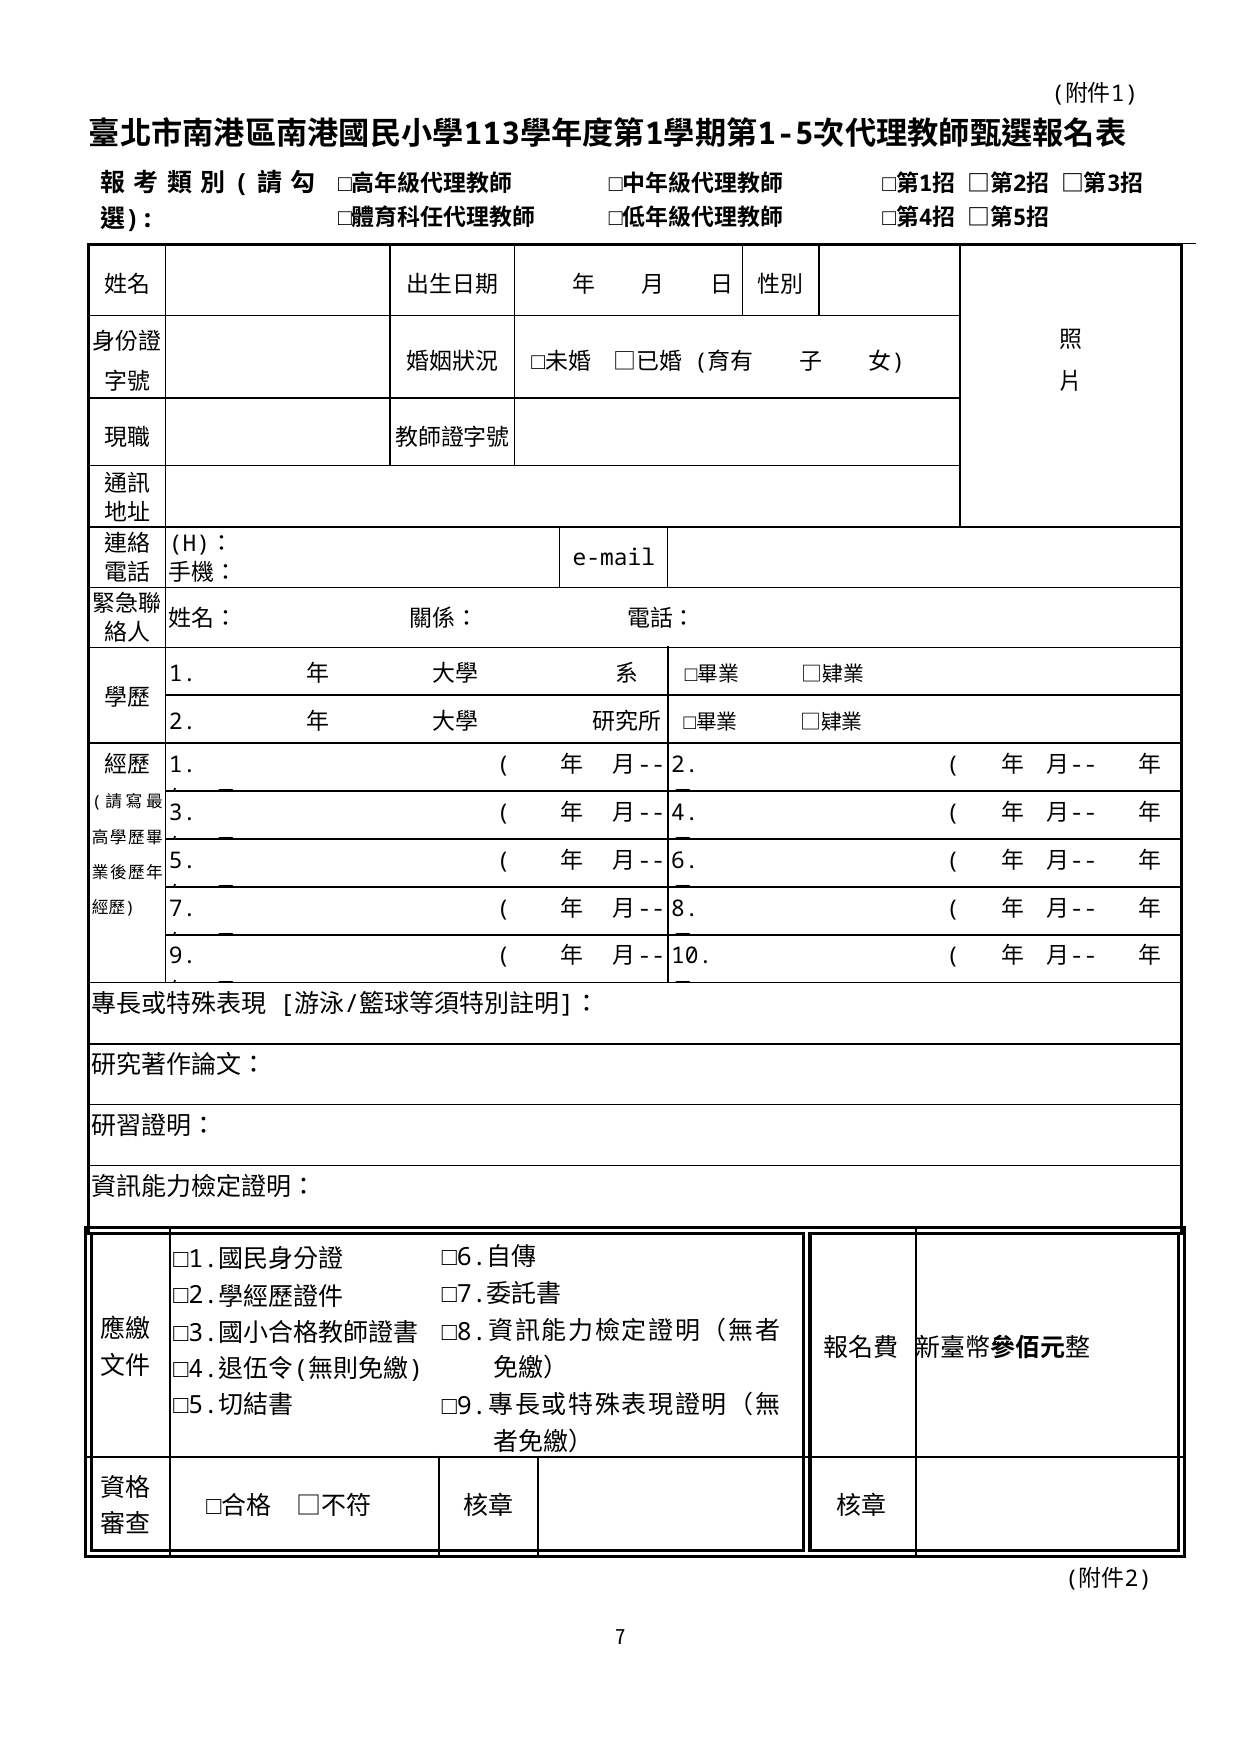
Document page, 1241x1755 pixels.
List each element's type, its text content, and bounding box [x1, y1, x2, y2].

table_cell 5. ( 年 月-- 年 月) [166, 840, 667, 886]
table_cell 1. ( 年 月-- 年 月) [166, 744, 667, 790]
table_cell [820, 246, 959, 315]
table_cell 2. 年 大學 研究所 [166, 696, 667, 742]
table_header □第1招 □第2招 □第3招 □第4招 □第5招 [871, 154, 1196, 243]
table_cell 10. ( 年 月-- 年 月) [669, 936, 1180, 982]
table_cell [166, 316, 389, 397]
table_cell □1.國民身分證 □2.學經歷證件 □3.國小合格教師證書 □4.退伍令(無則免繳) □5.切結書 [171, 1235, 439, 1456]
table_cell [1183, 1104, 1196, 1165]
table_cell 通訊 地址 [90, 466, 165, 526]
table_cell 身份證字號 [90, 316, 165, 397]
table_cell 2. ( 年 月-- 年 月) [669, 744, 1180, 790]
table_cell 學歷 [90, 648, 165, 742]
table_cell [1183, 790, 1196, 838]
text 臺北市南港區南港國民小學113學年度第1學期第1-5次代理教師甄選報名表 [89, 108, 1152, 154]
table_cell [166, 246, 389, 315]
text (附件1) [89, 75, 1152, 108]
table_cell (H)： 手機： [166, 528, 559, 586]
table_cell [1183, 694, 1196, 742]
table_cell [1183, 646, 1196, 694]
table_cell 性別 [743, 246, 818, 315]
table_cell [1183, 982, 1196, 1043]
table_cell [515, 399, 959, 465]
table_cell [1183, 1165, 1196, 1226]
table_cell 經歷 (請寫最高學歷畢業後歷年經歷) [90, 744, 165, 982]
table_cell 新臺幣參佰元整 [917, 1235, 1177, 1456]
table_cell [1183, 1043, 1196, 1104]
table_header 報考類別(請勾選): [89, 154, 327, 243]
table_cell 緊急聯絡人 [90, 588, 165, 646]
text (附件2) [89, 1558, 1152, 1594]
table_cell 現職 [90, 399, 165, 465]
table_cell 6. ( 年 月-- 年 月) [669, 840, 1180, 886]
table_cell 1. 年 大學 系 [166, 648, 667, 694]
table_cell 3. ( 年 月-- 年 月) [166, 792, 667, 838]
table_cell 應繳文件 [93, 1235, 169, 1456]
table_cell 資訊能力檢定證明： [90, 1166, 1180, 1226]
table_cell e-mail [560, 528, 667, 586]
table_cell [668, 528, 1180, 586]
table_cell [917, 1458, 1177, 1549]
table_cell 核章 [812, 1458, 915, 1549]
table_cell 研究著作論文： [90, 1045, 1180, 1104]
table_cell 9. ( 年 月-- 年 月) [166, 936, 667, 982]
table_cell 7. ( 年 月-- 年 月) [166, 888, 667, 934]
table_cell 教師證字號 [391, 399, 514, 465]
table_cell [1183, 586, 1196, 646]
table_cell 姓名： 關係： 電話： [166, 588, 1180, 646]
table_cell 照 片 [961, 246, 1180, 526]
table_cell 姓名 [90, 246, 165, 315]
table_cell [1183, 315, 1196, 397]
table_cell 報名費 [807, 1229, 915, 1456]
table_cell 年 月 日 [515, 246, 742, 315]
table_cell [539, 1458, 802, 1549]
table_cell [1186, 1456, 1196, 1549]
table_cell □未婚 □已婚 (育有 子 女) [515, 316, 959, 397]
table_header □高年級代理教師 □體育科任代理教師 [327, 154, 597, 243]
table_cell [166, 466, 959, 526]
table_cell 8. ( 年 月-- 年 月) [669, 888, 1180, 934]
table_cell 資格審查 [93, 1458, 169, 1549]
table_cell [1183, 397, 1196, 465]
table_cell 連絡 電話 [90, 528, 165, 586]
table_cell 專長或特殊表現 [游泳/籃球等須特別註明]： [90, 983, 1180, 1043]
table_cell 核章 [440, 1458, 537, 1549]
table_header □中年級代理教師 □低年級代理教師 [598, 154, 871, 243]
table_cell □6.自傳 □7.委託書 □8.資訊能力檢定證明（無者免繳） □9.專長或特殊表現證明（無者免繳） [439, 1229, 807, 1456]
table_cell [1183, 838, 1196, 886]
table_cell 出生日期 [391, 246, 514, 315]
table_cell [1183, 742, 1196, 790]
table_cell □畢業 □肄業 [669, 696, 1180, 742]
table_cell [1183, 526, 1196, 586]
table_cell [1186, 1226, 1196, 1456]
table_cell [1183, 934, 1196, 982]
table_cell □合格 □不符 [171, 1458, 438, 1549]
table_cell 4. ( 年 月-- 年 月) [669, 792, 1180, 838]
table_cell 研習證明： [90, 1105, 1180, 1165]
table_cell [1183, 886, 1196, 934]
table_cell [166, 399, 389, 465]
table_cell 婚姻狀況 [391, 316, 514, 397]
table_cell [1183, 244, 1196, 315]
table_cell [1183, 465, 1196, 526]
table_cell □畢業 □肄業 [669, 648, 1180, 694]
